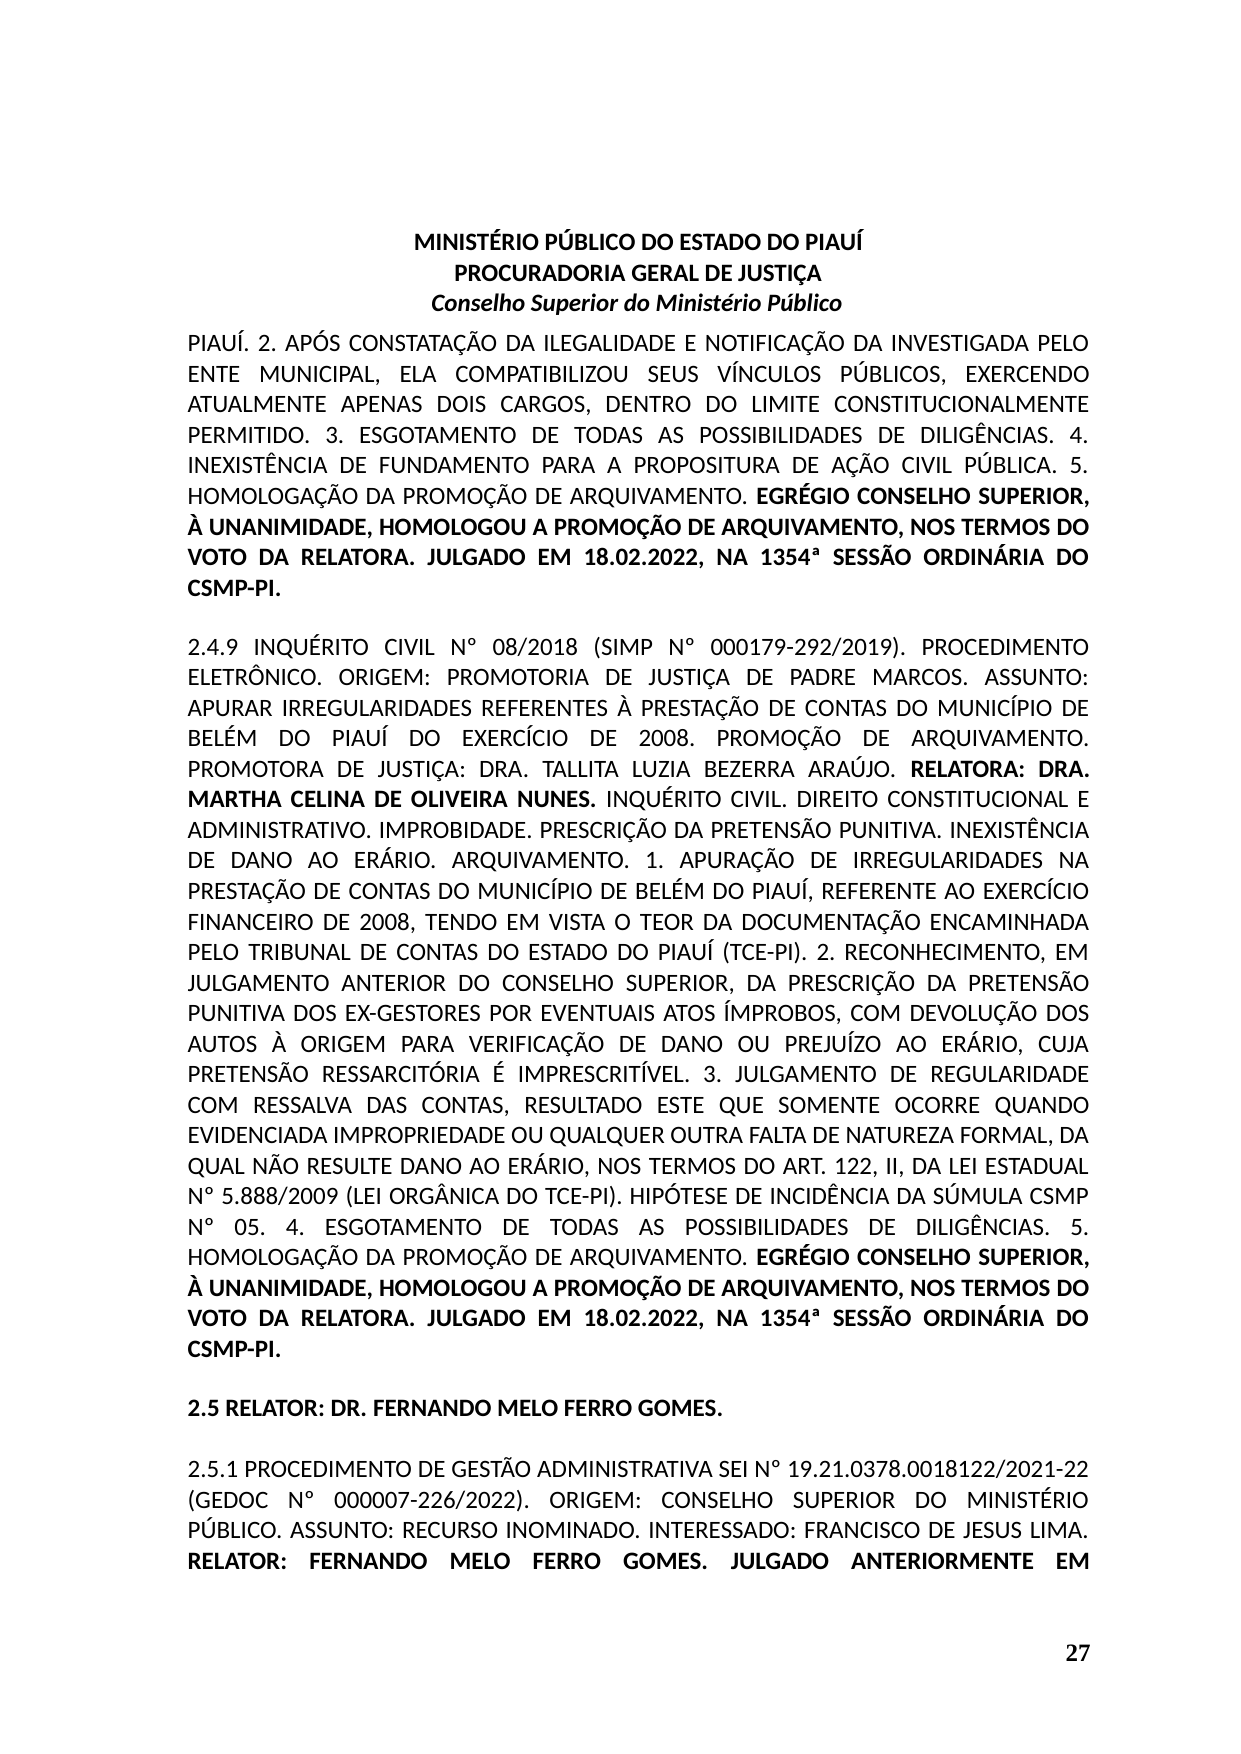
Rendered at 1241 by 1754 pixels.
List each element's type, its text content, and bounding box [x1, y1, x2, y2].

text 2.4.9 Inquérito Civil nº 08/2018 (SIMP nº 000179-292/2019). Procedimento eletrônico. Origem: Promotoria de Justiça de Padre Marcos. Assunto: Apurar irregularidades referentes à prestação de contas do Município de Belém do Piauí do exercício de 2008. Promoção de arquivamento. Promotora de Justiça: Dra. Tallita Luzia Bezerra Araújo. Relatora: Dra. Martha Celina de Oliveira Nunes. INQUÉRITO CIVIL. DIREITO CONSTITUCIONAL E ADMINISTRATIVO. IMPROBIDADE. PRESCRIÇÃO DA PRETENSÃO PUNITIVA. INEXISTÊNCIA DE DANO AO ERÁRIO. ARQUIVAMENTO. 1. Apuração de irregularidades na prestação de contas do Município de Belém do Piauí, referente ao exercício financeiro de 2008, tendo em vista o teor da documentação encaminhada pelo Tribunal de Contas do Estado do Piauí (TCE-PI). 2. Reconhecimento, em julgamento anterior do Conselho Superior, da prescrição da pretensão punitiva dos ex-gestores por eventuais atos ímprobos, com devolução dos autos à origem para verificação de dano ou prejuízo ao erário, cuja pretensão ressarcitória é imprescritível. 3. Julgamento de regularidade com ressalva das contas, resultado este que somente ocorre quando evidenciada impropriedade ou qualquer outra falta de natureza formal, da qual não resulte dano ao erário, nos termos do art. 122, II, da Lei Estadual nº 5.888/2009 (Lei Orgânica do TCE-PI). Hipótese de incidência da Súmula CSMP nº 05. 4. Esgotamento de todas as possibilidades de diligências. 5. Homologação da promoção de arquivamento. EGRÉGIO CONSELHO SUPERIOR, À UNANIMIDADE, HOMOLOGOU A PROMOÇÃO DE ARQUIVAMENTO, NOS TERMOS DO VOTO Da Relatora. JULGADO EM 18.02.2022, NA 1354ª SESSÃO ORDINÁRIA DO CSMP-PI. [187, 631, 1090, 1363]
text Piauí. 2. Após constatação da ilegalidade e notificação da investigada pelo ente municipal, ela compatibilizou seus vínculos públicos, exercendo atualmente apenas dois cargos, dentro do limite constitucionalmente permitido. 3. Esgotamento de todas as possibilidades de diligências. 4. Inexistência de fundamento para a propositura de ação civil pública. 5. Homologação da promoção de arquivamento. EGRÉGIO CONSELHO SUPERIOR, À UNANIMIDADE, HOMOLOGOU A PROMOÇÃO DE ARQUIVAMENTO, NOS TERMOS DO VOTO Da Relatora. JULGADO EM 18.02.2022, NA 1354ª SESSÃO ORDINÁRIA DO CSMP-PI. [187, 327, 1090, 602]
text 2.5 RELATOR: DR. FERNANDO MELO FERRO GOMES. [187, 1392, 1090, 1423]
text 2.5.1 PROCEDIMENTO DE GESTÃO ADMINISTRATIVA SEI Nº 19.21.0378.0018122/2021-22 (GEDOC Nº 000007-226/2022). ORIGEM: CONSELHO SUPERIOR DO MINISTÉRIO PÚBLICO. ASSUNTO: RECURSO INOMINADO. INTERESSADO: FRANCISCO DE JESUS LIMA. RELATOR: FERNANDO MELO FERRO GOMES. JULGADO ANTERIORMENTE EM [187, 1453, 1090, 1575]
